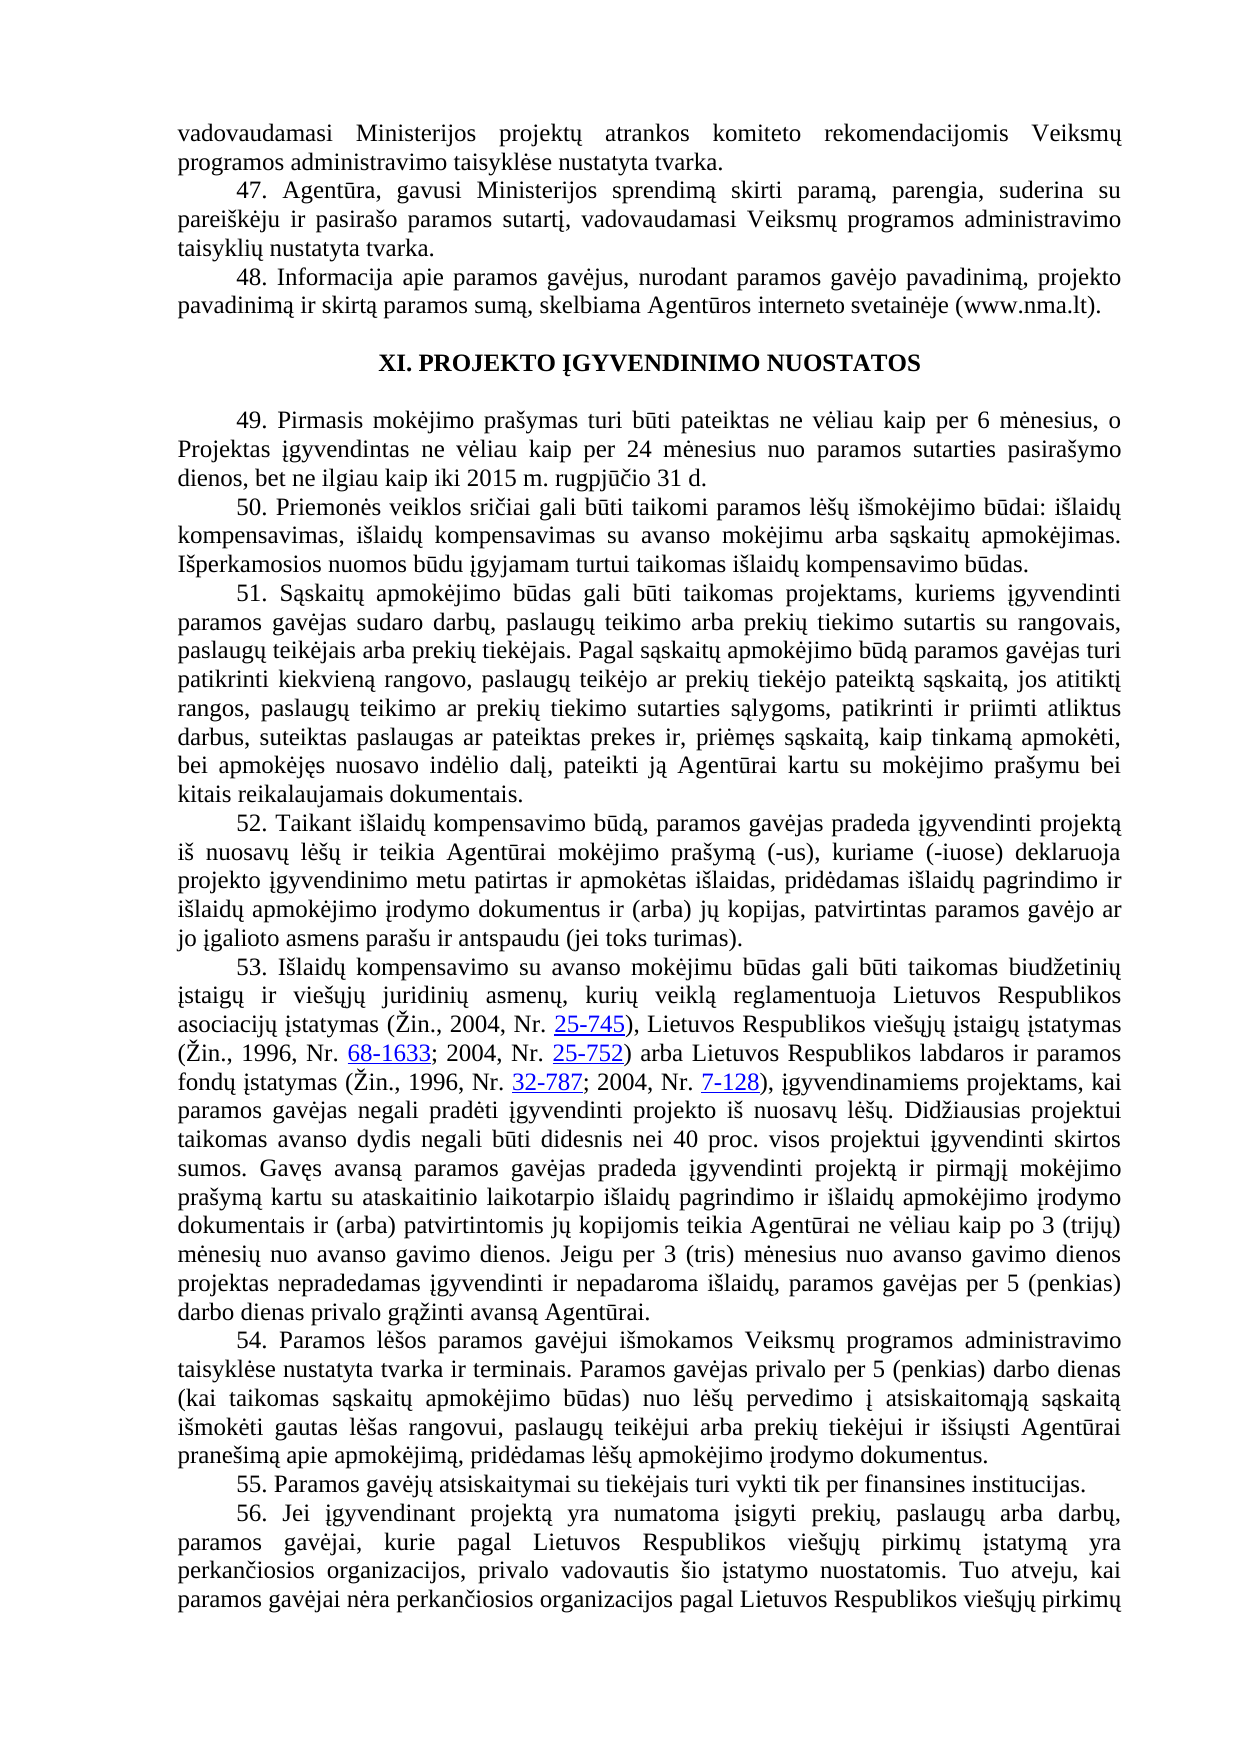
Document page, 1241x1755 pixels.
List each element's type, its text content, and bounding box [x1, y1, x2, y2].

text XI. PROJEKTo ĮGYVENDINIMO NUOSTATOS [177, 348, 1122, 377]
text 51. Sąskaitų apmokėjimo būdas gali būti taikomas projektams, kuriems įgyvendinti paramos gavėjas sudaro darbų, paslaugų teikimo arba prekių tiekimo sutartis su rangovais, paslaugų teikėjais arba prekių tiekėjais. Pagal sąskaitų apmokėjimo būdą paramos gavėjas turi patikrinti kiekvieną rangovo, paslaugų teikėjo ar prekių tiekėjo pateiktą sąskaitą, jos atitiktį rangos, paslaugų teikimo ar prekių tiekimo sutarties sąlygoms, patikrinti ir priimti atliktus darbus, suteiktas paslaugas ar pateiktas prekes ir, priėmęs sąskaitą, kaip tinkamą apmokėti, bei apmokėjęs nuosavo indėlio dalį, pateikti ją Agentūrai kartu su mokėjimo prašymu bei kitais reikalaujamais dokumentais. [177, 578, 1122, 808]
text 55. Paramos gavėjų atsiskaitymai su tiekėjais turi vykti tik per finansines institucijas. [177, 1469, 1122, 1498]
text 52. Taikant išlaidų kompensavimo būdą, paramos gavėjas pradeda įgyvendinti projektą iš nuosavų lėšų ir teikia Agentūrai mokėjimo prašymą (-us), kuriame (-iuose) deklaruoja projekto įgyvendinimo metu patirtas ir apmokėtas išlaidas, pridėdamas išlaidų pagrindimo ir išlaidų apmokėjimo įrodymo dokumentus ir (arba) jų kopijas, patvirtintas paramos gavėjo ar jo įgalioto asmens parašu ir antspaudu (jei toks turimas). [177, 808, 1122, 952]
text 47. Agentūra, gavusi Ministerijos sprendimą skirti paramą, parengia, suderina su pareiškėju ir pasirašo paramos sutartį, vadovaudamasi Veiksmų programos administravimo taisyklių nustatyta tvarka. [177, 176, 1122, 262]
text vadovaudamasi Ministerijos projektų atrankos komiteto rekomendacijomis Veiksmų programos administravimo taisyklėse nustatyta tvarka. [177, 118, 1122, 176]
text 56. Jei įgyvendinant projektą yra numatoma įsigyti prekių, paslaugų arba darbų, paramos gavėjai, kurie pagal Lietuvos Respublikos viešųjų pirkimų įstatymą yra perkančiosios organizacijos, privalo vadovautis šio įstatymo nuostatomis. Tuo atveju, kai paramos gavėjai nėra perkančiosios organizacijos pagal Lietuvos Respublikos viešųjų pirkimų [177, 1498, 1122, 1613]
text 48. Informacija apie paramos gavėjus, nurodant paramos gavėjo pavadinimą, projekto pavadinimą ir skirtą paramos sumą, skelbiama Agentūros interneto svetainėje (www.nma.lt). [177, 262, 1122, 319]
text 54. Paramos lėšos paramos gavėjui išmokamos Veiksmų programos administravimo taisyklėse nustatyta tvarka ir terminais. Paramos gavėjas privalo per 5 (penkias) darbo dienas (kai taikomas sąskaitų apmokėjimo būdas) nuo lėšų pervedimo į atsiskaitomąją sąskaitą išmokėti gautas lėšas rangovui, paslaugų teikėjui arba prekių tiekėjui ir išsiųsti Agentūrai pranešimą apie apmokėjimą, pridėdamas lėšų apmokėjimo įrodymo dokumentus. [177, 1326, 1122, 1469]
text 50. Priemonės veiklos sričiai gali būti taikomi paramos lėšų išmokėjimo būdai: išlaidų kompensavimas, išlaidų kompensavimas su avanso mokėjimu arba sąskaitų apmokėjimas. Išperkamosios nuomos būdu įgyjamam turtui taikomas išlaidų kompensavimo būdas. [177, 492, 1122, 578]
text 49. Pirmasis mokėjimo prašymas turi būti pateiktas ne vėliau kaip per 6 mėnesius, o Projektas įgyvendintas ne vėliau kaip per 24 mėnesius nuo paramos sutarties pasirašymo dienos, bet ne ilgiau kaip iki 2015 m. rugpjūčio 31 d. [177, 406, 1122, 492]
text 53. Išlaidų kompensavimo su avanso mokėjimu būdas gali būti taikomas biudžetinių įstaigų ir viešųjų juridinių asmenų, kurių veiklą reglamentuoja Lietuvos Respublikos asociacijų įstatymas (Žin., 2004, Nr. 25-745), Lietuvos Respublikos viešųjų įstaigų įstatymas (Žin., 1996, Nr. 68-1633; 2004, Nr. 25-752) arba Lietuvos Respublikos labdaros ir paramos fondų įstatymas (Žin., 1996, Nr. 32-787; 2004, Nr. 7-128), įgyvendinamiems projektams, kai paramos gavėjas negali pradėti įgyvendinti projekto iš nuosavų lėšų. Didžiausias projektui taikomas avanso dydis negali būti didesnis nei 40 proc. visos projektui įgyvendinti skirtos sumos. Gavęs avansą paramos gavėjas pradeda įgyvendinti projektą ir pirmąjį mokėjimo prašymą kartu su ataskaitinio laikotarpio išlaidų pagrindimo ir išlaidų apmokėjimo įrodymo dokumentais ir (arba) patvirtintomis jų kopijomis teikia Agentūrai ne vėliau kaip po 3 (trijų) mėnesių nuo avanso gavimo dienos. Jeigu per 3 (tris) mėnesius nuo avanso gavimo dienos projektas nepradedamas įgyvendinti ir nepadaroma išlaidų, paramos gavėjas per 5 (penkias) darbo dienas privalo grąžinti avansą Agentūrai. [177, 952, 1122, 1326]
